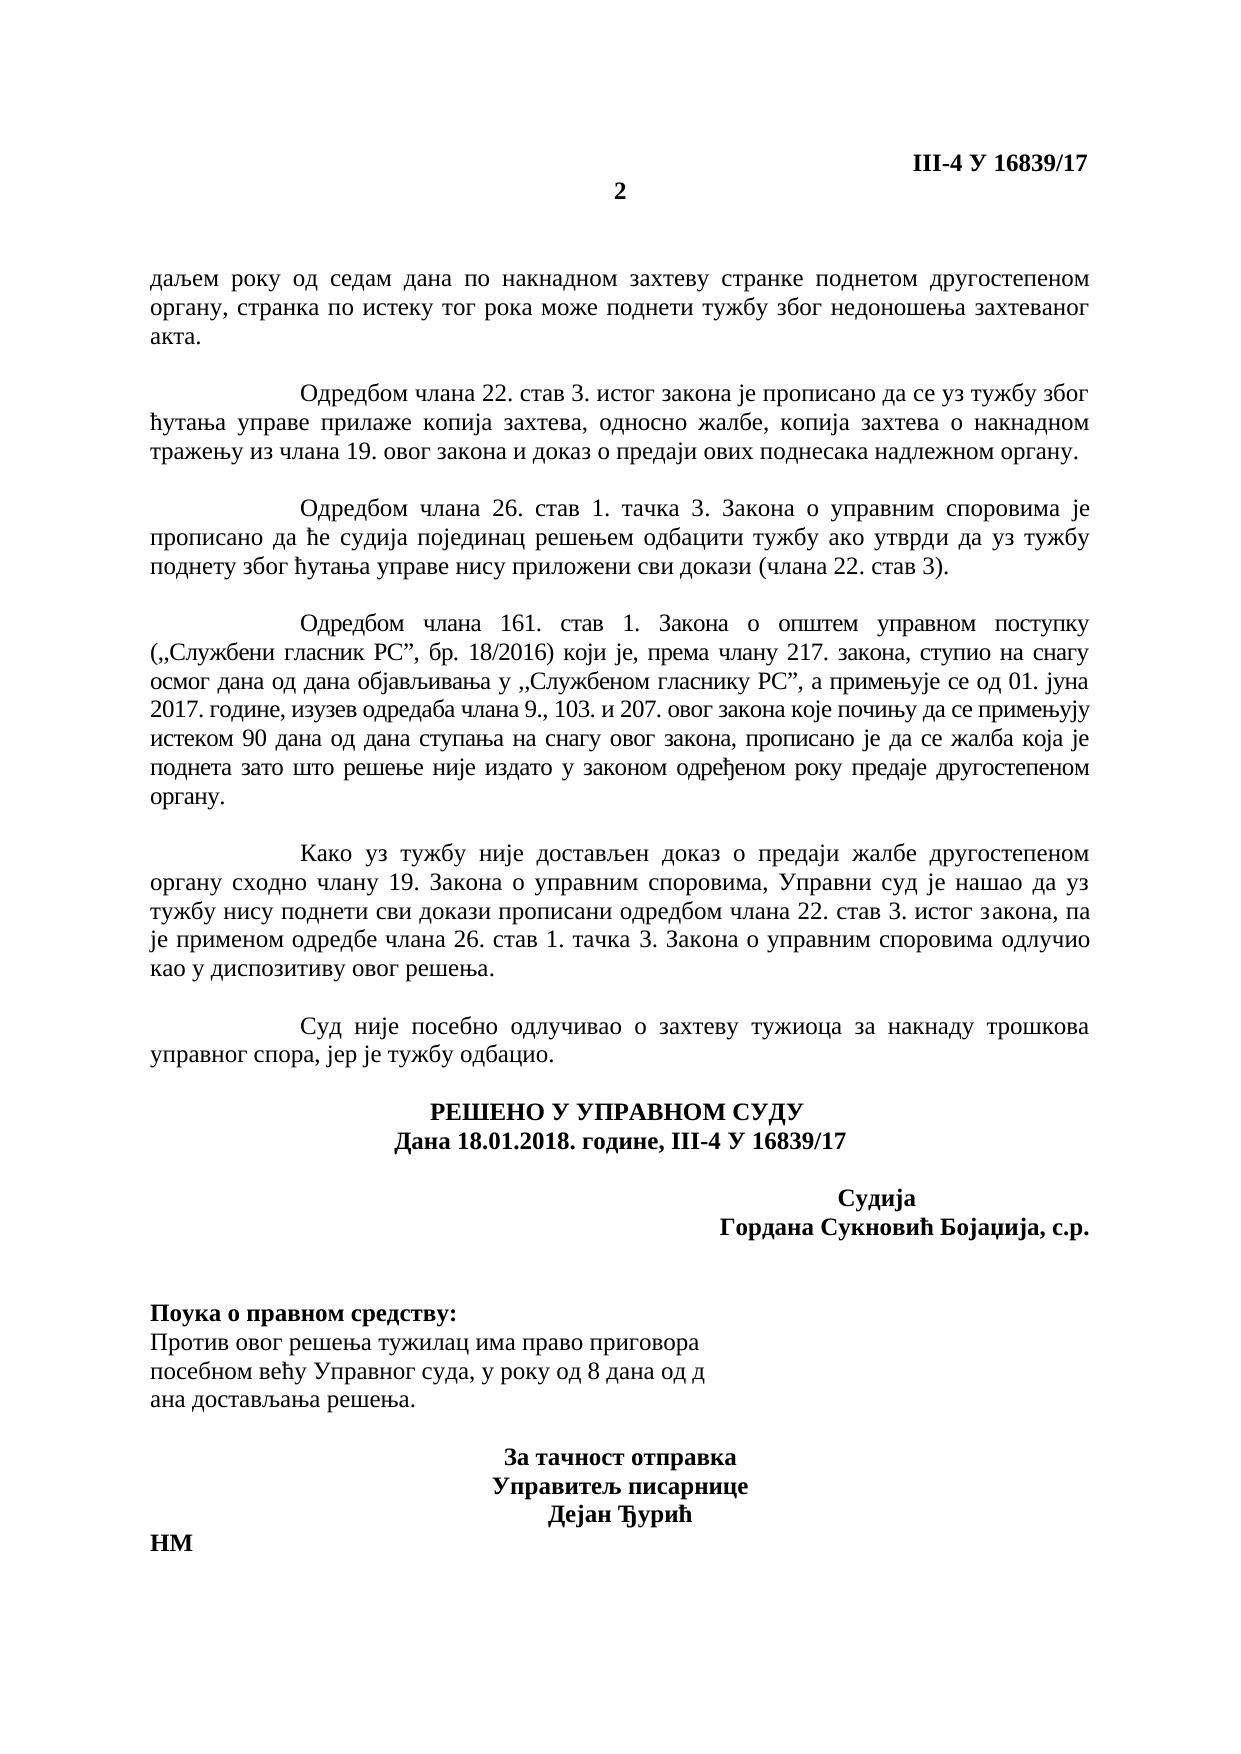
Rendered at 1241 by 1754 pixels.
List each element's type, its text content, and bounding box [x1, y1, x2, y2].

text За тачност отправка [150, 1442, 1090, 1471]
text Одредбом члана 161. став 1. Закона о општем управном поступку (,,Службени гласник РС”, бр. 18/2016) који је, према члану 217. закона, ступио на снагу осмог дана од дана објављивања у ,,Службеном гласнику РС”, а примењује се од 01. јуна 2017. године, изузев одредаба члана 9., 103. и 207. овог закона које почињу да се примењују истеком 90 дана од дана ступања на снагу овог закона, прописано је да се жалба која је поднета зато што решење није издато у законом одређеном року предаје другостепеном органу. [150, 608, 1090, 809]
text Управитељ писарнице [150, 1471, 1090, 1499]
text Одредбом члана 22. став 3. истог закона је прописано да се уз тужбу због ћутања управе прилаже копија захтева, односно жалбе, копија захтева о накнадном тражењу из члана 19. овог закона и доказ о предаји ових поднесака надлежном органу. [150, 378, 1090, 464]
text ана достављања решења. [150, 1384, 1090, 1413]
text Дејан Ђурић [150, 1499, 1090, 1528]
text Гордана Сукновић Бојаџија, с.р. [150, 1212, 1090, 1241]
text посебном већу Управног суда, у року од 8 дана од д [150, 1356, 1090, 1384]
text НМ [150, 1528, 1090, 1557]
text Судија [150, 1183, 1090, 1212]
text Како уз тужбу није достављен доказ о предаји жалбе другостепеном органу сходно члану 19. Закона о управним споровима, Управни суд је нашао да уз тужбу нису поднети сви докази прописани одредбом члана 22. став 3. истог закона, па је применом одредбе члана 26. став 1. тачка 3. Закона о управним споровима одлучио као у диспозитиву овог решења. [150, 838, 1090, 982]
text Одредбом члана 26. став 1. тачка 3. Закона о управним споровима је прописано да ће судија појединац решењем одбацити тужбу ако утврди да уз тужбу поднету због ћутања управе нису приложени сви докази (члана 22. став 3). [150, 493, 1090, 579]
text РЕШЕНО У УПРАВНОМ СУДУ [150, 1097, 1090, 1126]
text Против овог решења тужилац има право приговора [150, 1327, 1090, 1356]
text Суд није посебно одлучивао о захтеву тужиоца за накнаду трошкова управног спора, јер је тужбу одбацио. [150, 1011, 1090, 1068]
text Дана 18.01.2018. године, III-4 У 16839/17 [150, 1126, 1090, 1154]
text даљем року од седам дана по накнадном захтеву странке поднетом другостепеном органу, странка по истеку тог рока може поднети тужбу због недоношења захтеваног акта. [150, 263, 1090, 349]
text Поука о правном средству: [150, 1298, 1090, 1327]
